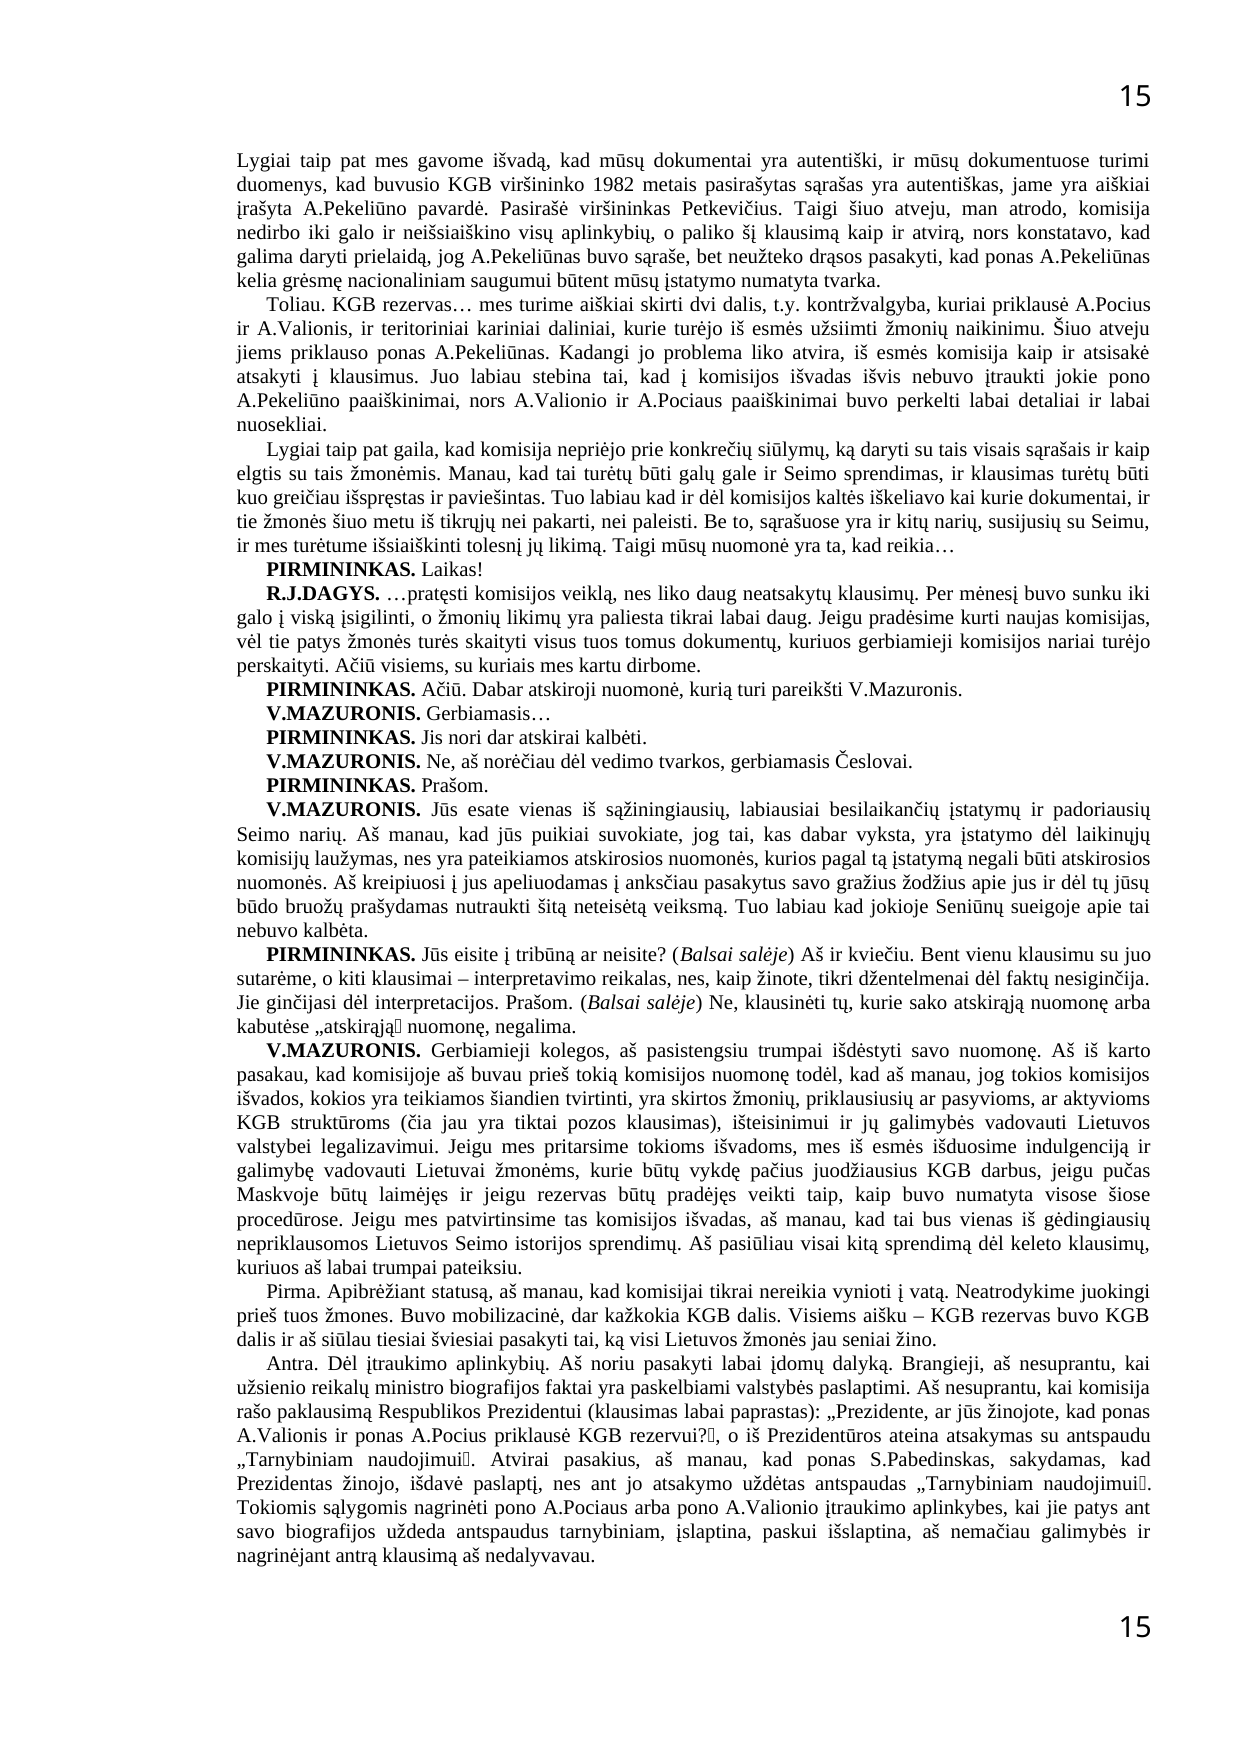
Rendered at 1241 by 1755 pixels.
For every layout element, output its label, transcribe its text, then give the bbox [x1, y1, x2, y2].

text V.MAZURONIS. Gerbiamasis… [236, 701, 1152, 725]
text Antra. Dėl įtraukimo aplinkybių. Aš noriu pasakyti labai įdomų dalyką. Brangieji, aš nesuprantu, kai užsienio reikalų ministro biografijos faktai yra paskelbiami valstybės paslaptimi. Aš nesuprantu, kai komisija rašo paklausimą Respublikos Prezidentui (klausimas labai paprastas): „Prezidente, ar jūs žinojote, kad ponas A.Valionis ir ponas A.Pocius priklausė KGB rezervui?, o iš Prezidentūros ateina atsakymas su antspaudu „tarnybiniam naudojimui. Atvirai pasakius, aš manau, kad ponas S.Pabedinskas, sakydamas, kad Prezidentas žinojo, išdavė paslaptį, nes ant jo atsakymo uždėtas antspaudas „Tarnybiniam naudojimui. Tokiomis sąlygomis nagrinėti pono A.Pociaus arba pono A.Valionio įtraukimo aplinkybes, kai jie patys ant savo biografijos uždeda antspaudus tarnybiniam, įslaptina, paskui išslaptina, aš nemačiau galimybės ir nagrinėjant antrą klausimą aš nedalyvavau. [236, 1351, 1152, 1567]
text PIRMININKAS. Jūs eisite į tribūną ar neisite? (Balsai salėje) Aš ir kviečiu. Bent vienu klausimu su juo sutarėme, o kiti klausimai – interpretavimo reikalas, nes, kaip žinote, tikri džentelmenai dėl faktų nesiginčija. Jie ginčijasi dėl interpretacijos. Prašom. (Balsai salėje) Ne, klausinėti tų, kurie sako atskirąją nuomonę arba kabutėse „atskirąją nuomonę, negalima. [236, 942, 1152, 1038]
text Lygiai taip pat gaila, kad komisija nepriėjo prie konkrečių siūlymų, ką daryti su tais visais sąrašais ir kaip elgtis su tais žmonėmis. Manau, kad tai turėtų būti galų gale ir Seimo sprendimas, ir klausimas turėtų būti kuo greičiau išspręstas ir paviešintas. Tuo labiau kad ir dėl komisijos kaltės iškeliavo kai kurie dokumentai, ir tie žmonės šiuo metu iš tikrųjų nei pakarti, nei paleisti. Be to, sąrašuose yra ir kitų narių, susijusių su Seimu, ir mes turėtume išsiaiškinti tolesnį jų likimą. Taigi mūsų nuomonė yra ta, kad reikia… [236, 436, 1152, 557]
text Lygiai taip pat mes gavome išvadą, kad mūsų dokumentai yra autentiški, ir mūsų dokumentuose turimi duomenys, kad buvusio KGB viršininko 1982 metais pasirašytas sąrašas yra autentiškas, jame yra aiškiai įrašyta A.Pekeliūno pavardė. Pasirašė viršininkas Petkevičius. Taigi šiuo atveju, man atrodo, komisija nedirbo iki galo ir neišsiaiškino visų aplinkybių, o paliko šį klausimą kaip ir atvirą, nors konstatavo, kad galima daryti prielaidą, jog A.Pekeliūnas buvo sąraše, bet neužteko drąsos pasakyti, kad ponas A.Pekeliūnas kelia grėsmę nacionaliniam saugumui būtent mūsų įstatymo numatyta tvarka. [236, 148, 1152, 292]
text Pirma. Apibrėžiant statusą, aš manau, kad komisijai tikrai nereikia vynioti į vatą. Neatrodykime juokingi prieš tuos žmones. Buvo mobilizacinė, dar kažkokia KGB dalis. Visiems aišku – KGB rezervas buvo KGB dalis ir aš siūlau tiesiai šviesiai pasakyti tai, ką visi Lietuvos žmonės jau seniai žino. [236, 1279, 1152, 1351]
text PIRMININKAS. Ačiū. Dabar atskiroji nuomonė, kurią turi pareikšti V.Mazuronis. [236, 677, 1152, 701]
text V.MAZURONIS. Ne, aš norėčiau dėl vedimo tvarkos, gerbiamasis Česlovai. [236, 749, 1152, 773]
text PIRMININKAS. Prašom. [236, 773, 1152, 797]
text PIRMININKAS. Jis nori dar atskirai kalbėti. [236, 725, 1152, 749]
text V.MAZURONIS. Gerbiamieji kolegos, aš pasistengsiu trumpai išdėstyti savo nuomonę. Aš iš karto pasakau, kad komisijoje aš buvau prieš tokią komisijos nuomonę todėl, kad aš manau, jog tokios komisijos išvados, kokios yra teikiamos šiandien tvirtinti, yra skirtos žmonių, priklausiusių ar pasyvioms, ar aktyvioms KGB struktūroms (čia jau yra tiktai pozos klausimas), išteisinimui ir jų galimybės vadovauti Lietuvos valstybei legalizavimui. Jeigu mes pritarsime tokioms išvadoms, mes iš esmės išduosime indulgenciją ir galimybę vadovauti Lietuvai žmonėms, kurie būtų vykdę pačius juodžiausius KGB darbus, jeigu pučas Maskvoje būtų laimėjęs ir jeigu rezervas būtų pradėjęs veikti taip, kaip buvo numatyta visose šiose procedūrose. Jeigu mes patvirtinsime tas komisijos išvadas, aš manau, kad tai bus vienas iš gėdingiausių nepriklausomos Lietuvos Seimo istorijos sprendimų. Aš pasiūliau visai kitą sprendimą dėl keleto klausimų, kuriuos aš labai trumpai pateiksiu. [236, 1038, 1152, 1279]
text Toliau. KGB rezervas… mes turime aiškiai skirti dvi dalis, t.y. kontržvalgyba, kuriai priklausė A.Pocius ir A.Valionis, ir teritoriniai kariniai daliniai, kurie turėjo iš esmės užsiimti žmonių naikinimu. Šiuo atveju jiems priklauso ponas A.Pekeliūnas. Kadangi jo problema liko atvira, iš esmės komisija kaip ir atsisakė atsakyti į klausimus. Juo labiau stebina tai, kad į komisijos išvadas išvis nebuvo įtraukti jokie pono A.Pekeliūno paaiškinimai, nors A.Valionio ir A.Pociaus paaiškinimai buvo perkelti labai detaliai ir labai nuosekliai. [236, 292, 1152, 436]
text R.J.DAGYS. …pratęsti komisijos veiklą, nes liko daug neatsakytų klausimų. Per mėnesį buvo sunku iki galo į viską įsigilinti, o žmonių likimų yra paliesta tikrai labai daug. Jeigu pradėsime kurti naujas komisijas, vėl tie patys žmonės turės skaityti visus tuos tomus dokumentų, kuriuos gerbiamieji komisijos nariai turėjo perskaityti. Ačiū visiems, su kuriais mes kartu dirbome. [236, 581, 1152, 677]
text PIRMININKAS. Laikas! [236, 557, 1152, 581]
text V.MAZURONIS. Jūs esate vienas iš sąžiningiausių, labiausiai besilaikančių įstatymų ir padoriausių Seimo narių. Aš manau, kad jūs puikiai suvokiate, jog tai, kas dabar vyksta, yra įstatymo dėl laikinųjų komisijų laužymas, nes yra pateikiamos atskirosios nuomonės, kurios pagal tą įstatymą negali būti atskirosios nuomonės. Aš kreipiuosi į jus apeliuodamas į anksčiau pasakytus savo gražius žodžius apie jus ir dėl tų jūsų būdo bruožų prašydamas nutraukti šitą neteisėtą veiksmą. Tuo labiau kad jokioje Seniūnų sueigoje apie tai nebuvo kalbėta. [236, 797, 1152, 942]
